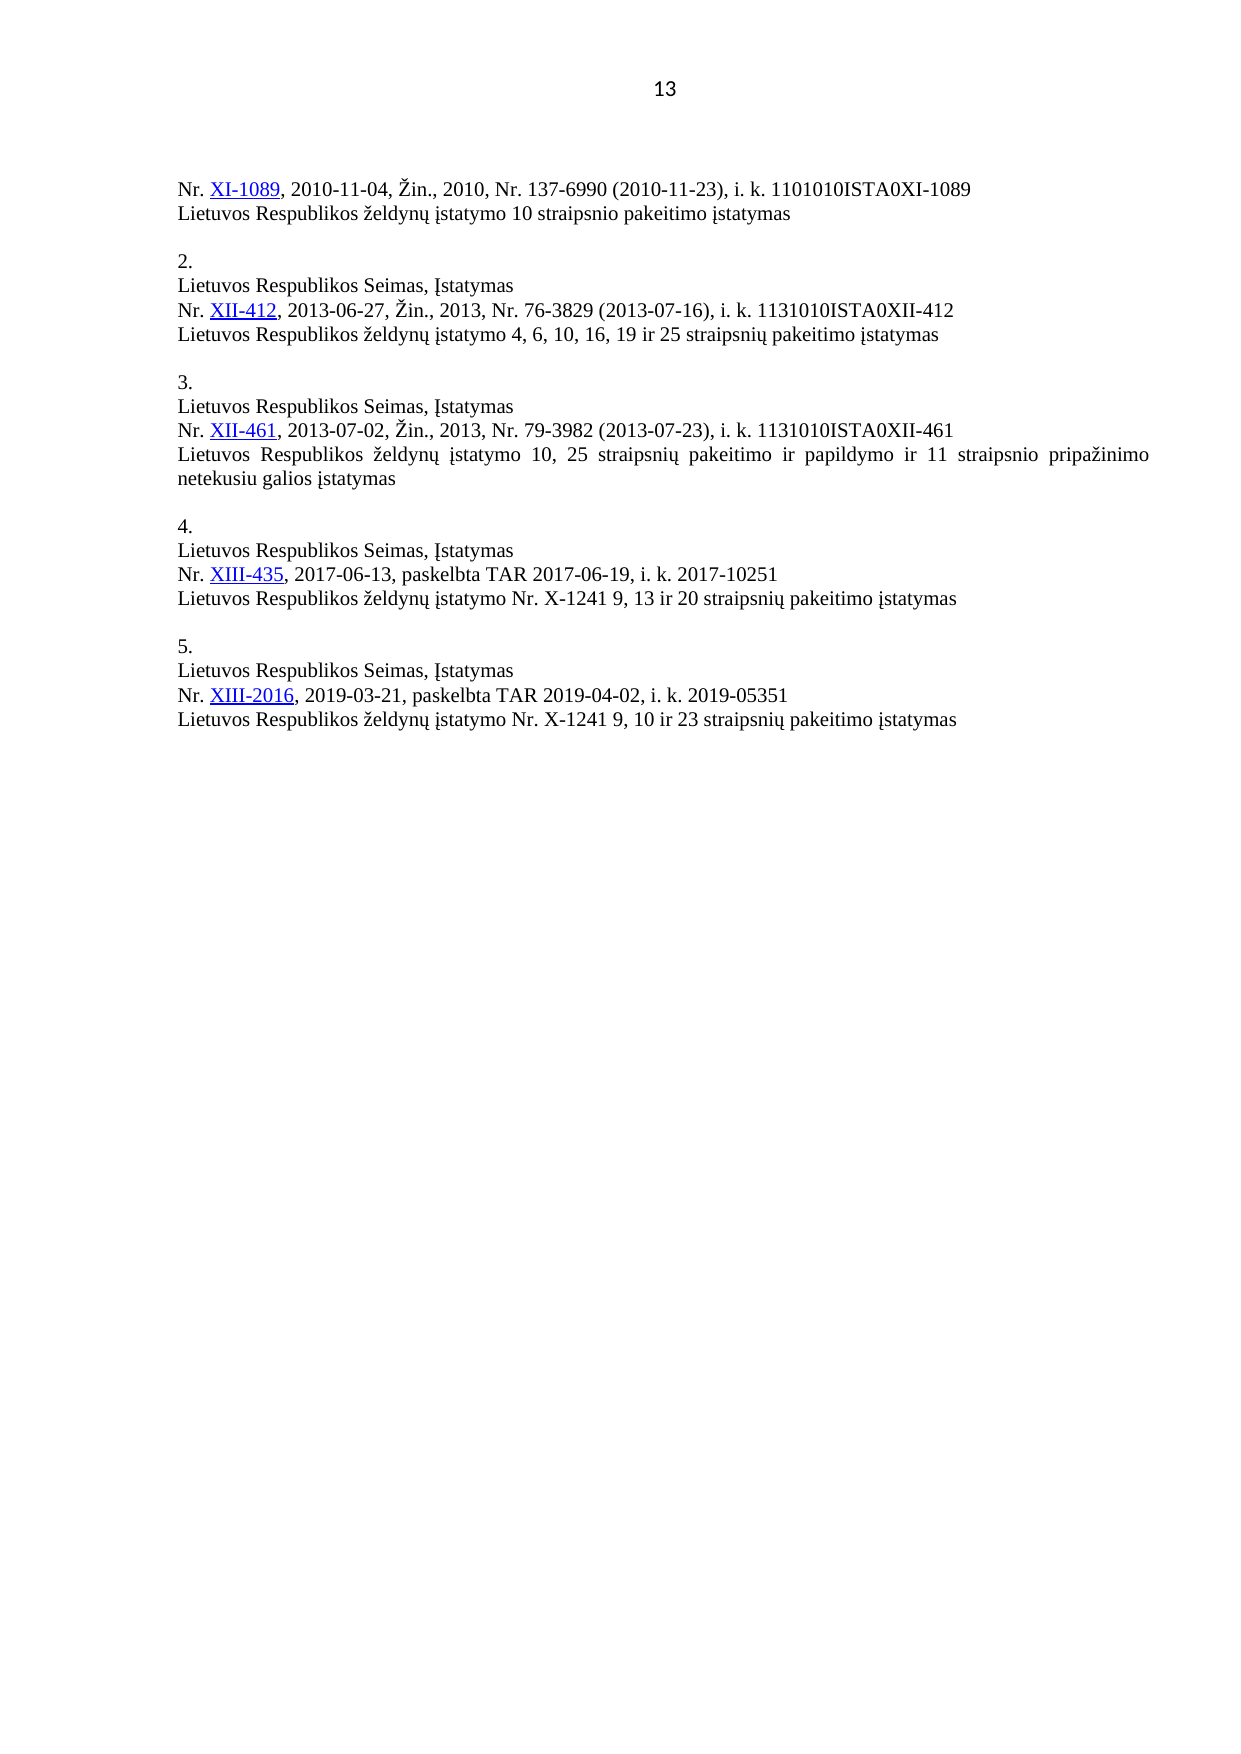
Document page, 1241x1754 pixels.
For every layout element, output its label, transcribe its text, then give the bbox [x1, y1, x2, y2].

text Lietuvos Respublikos želdynų įstatymo Nr. X-1241 9, 13 ir 20 straipsnių pakeitimo įstatymas [177, 586, 1152, 610]
text Nr. XII-412, 2013-06-27, Žin., 2013, Nr. 76-3829 (2013-07-16), i. k. 1131010ISTA0XII-412 [177, 297, 1152, 322]
text 2. [177, 249, 1152, 273]
text Nr. XIII-435, 2017-06-13, paskelbta TAR 2017-06-19, i. k. 2017-10251 [177, 562, 1152, 586]
text Nr. XI-1089, 2010-11-04, Žin., 2010, Nr. 137-6990 (2010-11-23), i. k. 1101010ISTA0XI-1089 [177, 177, 1152, 201]
text 4. [177, 514, 1152, 538]
text 5. [177, 634, 1152, 658]
text Lietuvos Respublikos Seimas, Įstatymas [177, 538, 1152, 562]
text Lietuvos Respublikos Seimas, Įstatymas [177, 273, 1152, 297]
text Lietuvos Respublikos želdynų įstatymo 4, 6, 10, 16, 19 ir 25 straipsnių pakeitimo įstatymas [177, 322, 1152, 346]
text Lietuvos Respublikos Seimas, Įstatymas [177, 658, 1152, 682]
text Nr. XII-461, 2013-07-02, Žin., 2013, Nr. 79-3982 (2013-07-23), i. k. 1131010ISTA0XII-461 [177, 418, 1152, 442]
text Lietuvos Respublikos Seimas, Įstatymas [177, 394, 1152, 418]
text 3. [177, 370, 1152, 394]
text Lietuvos Respublikos želdynų įstatymo 10 straipsnio pakeitimo įstatymas [177, 201, 1152, 225]
text Lietuvos Respublikos želdynų įstatymo Nr. X-1241 9, 10 ir 23 straipsnių pakeitimo įstatymas [177, 707, 1152, 731]
text Nr. XIII-2016, 2019-03-21, paskelbta TAR 2019-04-02, i. k. 2019-05351 [177, 682, 1152, 707]
text Lietuvos Respublikos želdynų įstatymo 10, 25 straipsnių pakeitimo ir papildymo ir 11 straipsnio pripažinimo netekusiu galios įstatymas [177, 442, 1152, 490]
